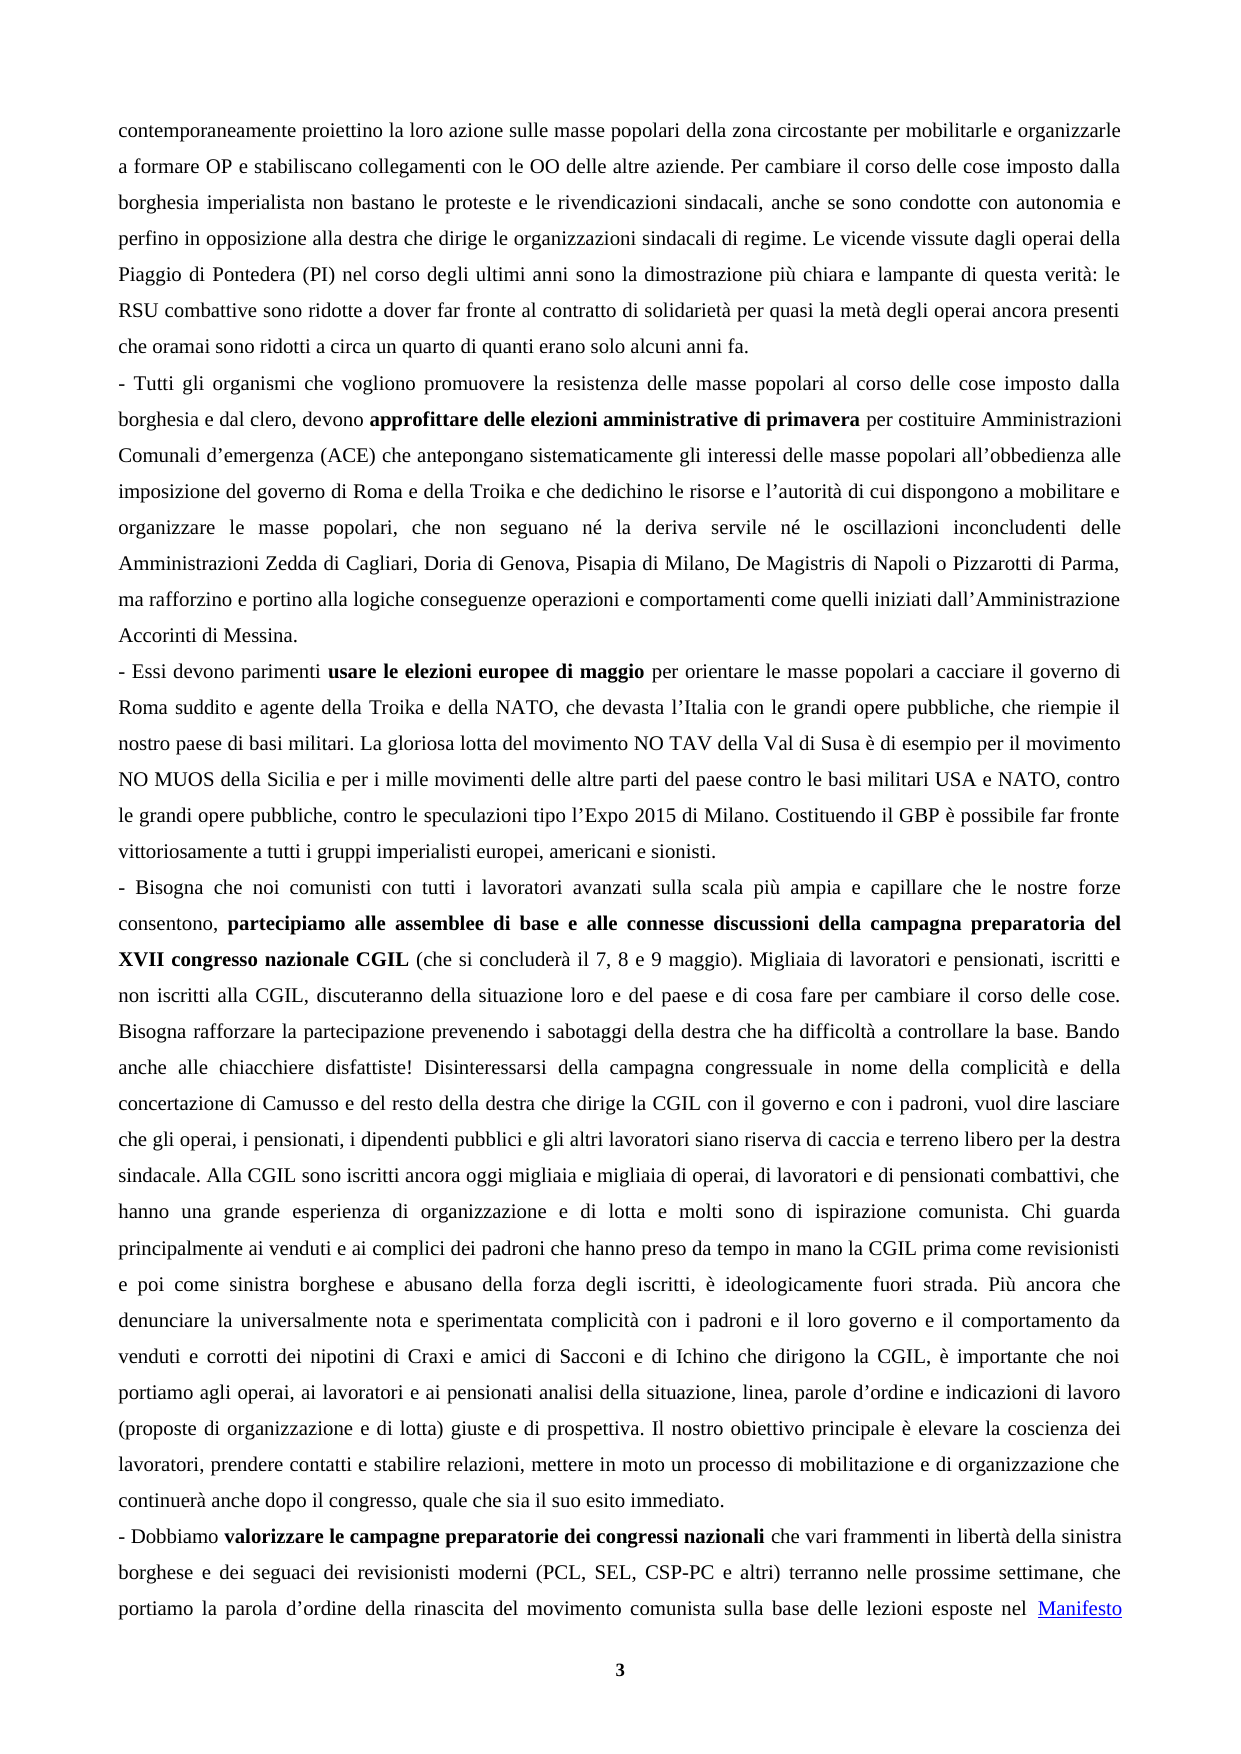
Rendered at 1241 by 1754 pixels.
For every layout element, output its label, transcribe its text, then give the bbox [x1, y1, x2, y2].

text - Bisogna che noi comunisti con tutti i lavoratori avanzati sulla scala più ampia e capillare che le nostre forze consentono, partecipiamo alle assemblee di base e alle connesse discussioni della campagna preparatoria del XVII congresso nazionale CGIL (che si concluderà il 7, 8 e 9 maggio). Migliaia di lavoratori e pensionati, iscritti e non iscritti alla CGIL, discuteranno della situazione loro e del paese e di cosa fare per cambiare il corso delle cose. Bisogna rafforzare la partecipazione prevenendo i sabotaggi della destra che ha difficoltà a controllare la base. Bando anche alle chiacchiere disfattiste! Disinteressarsi della campagna congressuale in nome della complicità e della concertazione di Camusso e del resto della destra che dirige la CGIL con il governo e con i padroni, vuol dire lasciare che gli operai, i pensionati, i dipendenti pubblici e gli altri lavoratori siano riserva di caccia e terreno libero per la destra sindacale. Alla CGIL sono iscritti ancora oggi migliaia e migliaia di operai, di lavoratori e di pensionati combattivi, che hanno una grande esperienza di organizzazione e di lotta e molti sono di ispirazione comunista. Chi guarda principalmente ai venduti e ai complici dei padroni che hanno preso da tempo in mano la CGIL prima come revisionisti e poi come sinistra borghese e abusano della forza degli iscritti, è ideologicamente fuori strada. Più ancora che denunciare la universalmente nota e sperimentata complicità con i padroni e il loro governo e il comportamento da venduti e corrotti dei nipotini di Craxi e amici di Sacconi e di Ichino che dirigono la CGIL, è importante che noi portiamo agli operai, ai lavoratori e ai pensionati analisi della situazione, linea, parole d’ordine e indicazioni di lavoro (proposte di organizzazione e di lotta) giuste e di prospettiva. Il nostro obiettivo principale è elevare la coscienza dei lavoratori, prendere contatti e stabilire relazioni, mettere in moto un processo di mobilitazione e di organizzazione che continuerà anche dopo il congresso, quale che sia il suo esito immediato. [118, 875, 1122, 1512]
text contemporaneamente proiettino la loro azione sulle masse popolari della zona circostante per mobilitarle e organizzarle a formare OP e stabiliscano collegamenti con le OO delle altre aziende. Per cambiare il corso delle cose imposto dalla borghesia imperialista non bastano le proteste e le rivendicazioni sindacali, anche se sono condotte con autonomia e perfino in opposizione alla destra che dirige le organizzazioni sindacali di regime. Le vicende vissute dagli operai della Piaggio di Pontedera (PI) nel corso degli ultimi anni sono la dimostrazione più chiara e lampante di questa verità: le RSU combattive sono ridotte a dover far fronte al contratto di solidarietà per quasi la metà degli operai ancora presenti che oramai sono ridotti a circa un quarto di quanti erano solo alcuni anni fa. [118, 118, 1122, 358]
text - Dobbiamo valorizzare le campagne preparatorie dei congressi nazionali che vari frammenti in libertà della sinistra borghese e dei seguaci dei revisionisti moderni (PCL, SEL, CSP-PC e altri) terranno nelle prossime settimane, che portiamo la parola d’ordine della rinascita del movimento comunista sulla base delle lezioni esposte nel Manifesto [118, 1524, 1122, 1620]
text - Essi devono parimenti usare le elezioni europee di maggio per orientare le masse popolari a cacciare il governo di Roma suddito e agente della Troika e della NATO, che devasta l’Italia con le grandi opere pubbliche, che riempie il nostro paese di basi militari. La gloriosa lotta del movimento NO TAV della Val di Susa è di esempio per il movimento NO MUOS della Sicilia e per i mille movimenti delle altre parti del paese contro le basi militari USA e NATO, contro le grandi opere pubbliche, contro le speculazioni tipo l’Expo 2015 di Milano. Costituendo il GBP è possibile far fronte vittoriosamente a tutti i gruppi imperialisti europei, americani e sionisti. [118, 659, 1122, 863]
text - Tutti gli organismi che vogliono promuovere la resistenza delle masse popolari al corso delle cose imposto dalla borghesia e dal clero, devono approfittare delle elezioni amministrative di primavera per costituire Amministrazioni Comunali d’emergenza (ACE) che antepongano sistematicamente gli interessi delle masse popolari all’obbedienza alle imposizione del governo di Roma e della Troika e che dedichino le risorse e l’autorità di cui dispongono a mobilitare e organizzare le masse popolari, che non seguano né la deriva servile né le oscillazioni inconcludenti delle Amministrazioni Zedda di Cagliari, Doria di Genova, Pisapia di Milano, De Magistris di Napoli o Pizzarotti di Parma, ma rafforzino e portino alla logiche conseguenze operazioni e comportamenti come quelli iniziati dall’Amministrazione Accorinti di Messina. [118, 370, 1122, 647]
